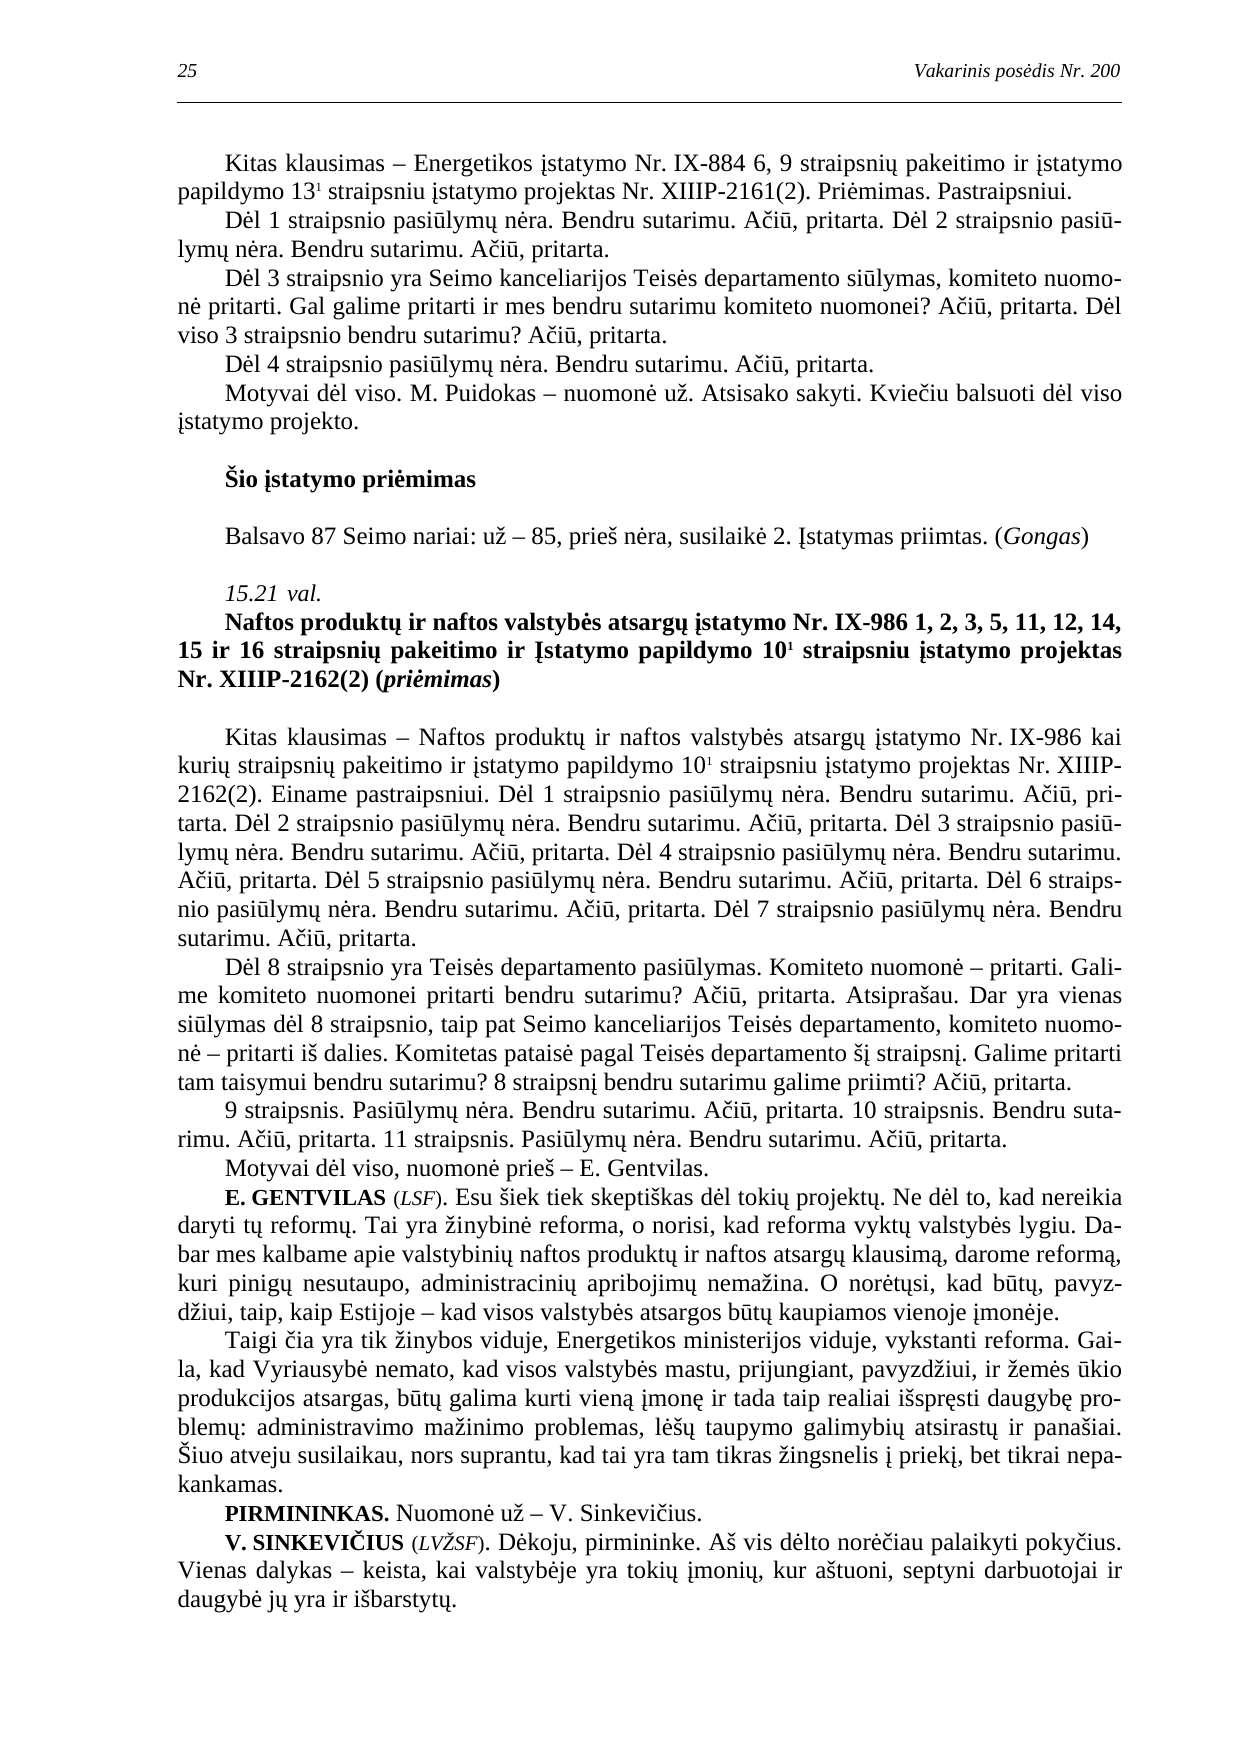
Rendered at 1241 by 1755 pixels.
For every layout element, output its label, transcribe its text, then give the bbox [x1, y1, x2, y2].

text Dėl 3 straips­nio yra Sei­mo kan­ce­lia­ri­jos Tei­sės de­par­ta­men­to siū­ly­mas, ko­mi­te­to nuo­mo­nė pri­tar­ti. Gal ga­li­me pri­tar­ti ir mes ben­dru su­ta­ri­mu ko­mi­te­to nuo­mo­nei? Ačiū, pri­tar­ta. Dėl vi­so 3 straips­nio ben­dru su­ta­ri­mu? Ačiū, pri­tar­ta. [177, 263, 1122, 349]
text Dėl 1 straips­nio pa­siū­ly­mų nė­ra. Ben­dru su­ta­ri­mu. Ačiū, pri­tar­ta. Dėl 2 straips­nio pa­siū­ly­mų nė­ra. Ben­dru su­ta­ri­mu. Ačiū, pri­tar­ta. [177, 205, 1122, 263]
text Mo­ty­vai dėl vi­so, nuo­mo­nė prieš – E. Gent­vi­las. [177, 1153, 1122, 1182]
text Ki­tas klau­si­mas – Ener­ge­ti­kos įsta­ty­mo Nr. IX-884 6, 9 straips­nių pa­kei­ti­mo ir įsta­ty­mo pa­pil­dy­mo 131 straips­niu įsta­ty­mo pro­jek­tas Nr. XIIIP-2161(2). Pri­ėmi­mas. Pa­straips­niui. [177, 148, 1122, 205]
text V. SINKEVIČIUS (LVŽSF). Dė­ko­ju, pir­mi­nin­ke. Aš vis dėl­to no­rė­čiau pa­lai­ky­ti po­ky­čius. Vie­nas da­ly­kas – keis­ta, kai vals­ty­bė­je yra to­kių įmo­nių, kur aš­tuo­ni, sep­ty­ni dar­buo­to­jai ir dau­gy­bė jų yra ir iš­bars­ty­tų. [177, 1527, 1122, 1613]
text Dėl 8 straips­nio yra Tei­sės de­par­ta­men­to pa­siū­ly­mas. Ko­mi­te­to nuo­mo­nė – pri­tar­ti. Ga­li­me ko­mi­te­to nuo­mo­nei pri­tar­ti ben­dru su­ta­ri­mu? Ačiū, pri­tar­ta. At­si­pra­šau. Dar yra vie­nas siū­ly­mas dėl 8 straips­nio, taip pat Sei­mo kan­ce­lia­ri­jos Tei­sės de­par­ta­men­to, ko­mi­te­to nuo­mo­nė – pri­tar­ti iš da­lies. Ko­mi­te­tas pa­tai­sė pa­gal Tei­sės de­par­ta­men­to šį straips­nį. Ga­li­me pri­tar­ti tam tai­sy­mui ben­dru su­ta­ri­mu? 8 straips­nį ben­dru su­ta­ri­mu ga­li­me pri­im­ti? Ačiū, pri­tar­ta. [177, 952, 1122, 1095]
text Bal­sa­vo 87 Sei­mo na­riai: už – 85, prieš nė­ra, su­si­lai­kė 2. Įsta­ty­mas pri­im­tas. (Gon­gas) [177, 521, 1122, 550]
text Dėl 4 straips­nio pa­siū­ly­mų nė­ra. Ben­dru su­ta­ri­mu. Ačiū, pri­tar­ta. [177, 349, 1122, 378]
text 9 straips­nis. Pa­siū­ly­mų nė­ra. Ben­dru su­ta­ri­mu. Ačiū, pri­tar­ta. 10 straips­nis. Ben­dru su­ta­ri­mu. Ačiū, pri­tar­ta. 11 straips­nis. Pa­siū­ly­mų nė­ra. Ben­dru su­ta­ri­mu. Ačiū, pri­tar­ta. [177, 1095, 1122, 1153]
text PIRMININKAS. Nuo­mo­nė už – V. Sin­ke­vi­čius. [177, 1498, 1122, 1527]
text Naf­tos pro­duk­tų ir naf­tos vals­ty­bės at­sar­gų įsta­ty­mo Nr. IX-986 1, 2, 3, 5, 11, 12, 14, 15 ir 16 straips­nių pa­kei­ti­mo ir Įsta­ty­mo pa­pil­dy­mo 101 straips­niu įsta­ty­mo pro­jek­tas Nr. XIIIP-2162(2) (pri­ėmi­mas) [177, 607, 1122, 693]
text Tai­gi čia yra tik ži­ny­bos vi­du­je, Ener­ge­ti­kos mi­nis­te­ri­jos vi­du­je, vyks­tan­ti re­for­ma. Gai­la, kad Vy­riau­sy­bė ne­ma­to, kad vi­sos vals­ty­bės mas­tu, pri­jun­giant, pa­vyz­džiui, ir že­mės ūkio pro­duk­ci­jos at­sar­gas, bū­tų ga­li­ma kur­ti vie­ną įmo­nę ir ta­da taip re­a­liai iš­spręs­ti dau­gy­bę pro­ble­mų: ad­mi­nist­ra­vi­mo ma­ži­ni­mo pro­ble­mas, lė­šų tau­py­mo ga­li­my­bių at­si­ras­tų ir pa­na­šiai. Šiuo at­ve­ju su­si­lai­kau, nors su­pran­tu, kad tai yra tam tik­ras žings­ne­lis į prie­kį, bet tik­rai ne­pa­kan­ka­mas. [177, 1325, 1122, 1498]
text E. GENTVILAS (LSF). Esu šiek tiek skep­tiš­kas dėl to­kių pro­jek­tų. Ne dėl to, kad ne­rei­kia da­ry­ti tų re­for­mų. Tai yra ži­ny­bi­nė re­for­ma, o no­ri­si, kad re­for­ma vyk­tų vals­ty­bės ly­giu. Da­bar mes kal­ba­me apie vals­ty­bi­nių naf­tos pro­duk­tų ir naf­tos at­sar­gų klau­si­mą, da­ro­me re­for­mą, ku­ri pi­ni­gų ne­su­tau­po, ad­mi­nist­ra­ci­nių ap­ri­bo­ji­mų ne­ma­ži­na. O no­rė­tų­si, kad bū­tų, pa­vyz­džiui, taip, kaip Es­ti­jo­je – kad vi­sos vals­ty­bės at­sar­gos bū­tų kau­pia­mos vie­no­je įmo­nė­je. [177, 1182, 1122, 1325]
text Mo­ty­vai dėl vi­so. M. Pui­do­kas – nuo­mo­nė už. At­si­sa­ko sa­ky­ti. Kvie­čiu bal­suo­ti dėl vi­so įsta­ty­mo pro­jek­to. [177, 378, 1122, 435]
text Šio įsta­ty­mo pri­ėmi­mas [177, 464, 1122, 493]
text 15.21 val. [224, 579, 1122, 607]
text Ki­tas klau­si­mas – Naf­tos pro­duk­tų ir naf­tos vals­ty­bės at­sar­gų įsta­ty­mo Nr. IX-986 kai ku­rių straips­nių pa­kei­ti­mo ir įsta­ty­mo pa­pil­dy­mo 101 straips­niu įsta­ty­mo pro­jek­tas Nr. XIIIP-2162(2). Ei­na­me pa­straips­niui. Dėl 1 straips­nio pa­siū­ly­mų nė­ra. Ben­dru su­ta­ri­mu. Ačiū, pri­tar­ta. Dėl 2 straips­nio pa­siū­ly­mų nė­ra. Ben­dru su­ta­ri­mu. Ačiū, pri­tar­ta. Dėl 3 straips­nio pa­siū­ly­mų nė­ra. Ben­dru su­ta­ri­mu. Ačiū, pri­tar­ta. Dėl 4 straips­nio pa­siū­ly­mų nė­ra. Ben­dru su­ta­ri­mu. Ačiū, pri­tar­ta. Dėl 5 straips­nio pa­siū­ly­mų nė­ra. Ben­dru su­ta­ri­mu. Ačiū, pri­tar­ta. Dėl 6 straips­nio pa­siū­ly­mų nė­ra. Ben­dru su­ta­ri­mu. Ačiū, pri­tar­ta. Dėl 7 straips­nio pa­siū­ly­mų nė­ra. Ben­dru su­ta­ri­mu. Ačiū, pri­tar­ta. [177, 722, 1122, 952]
